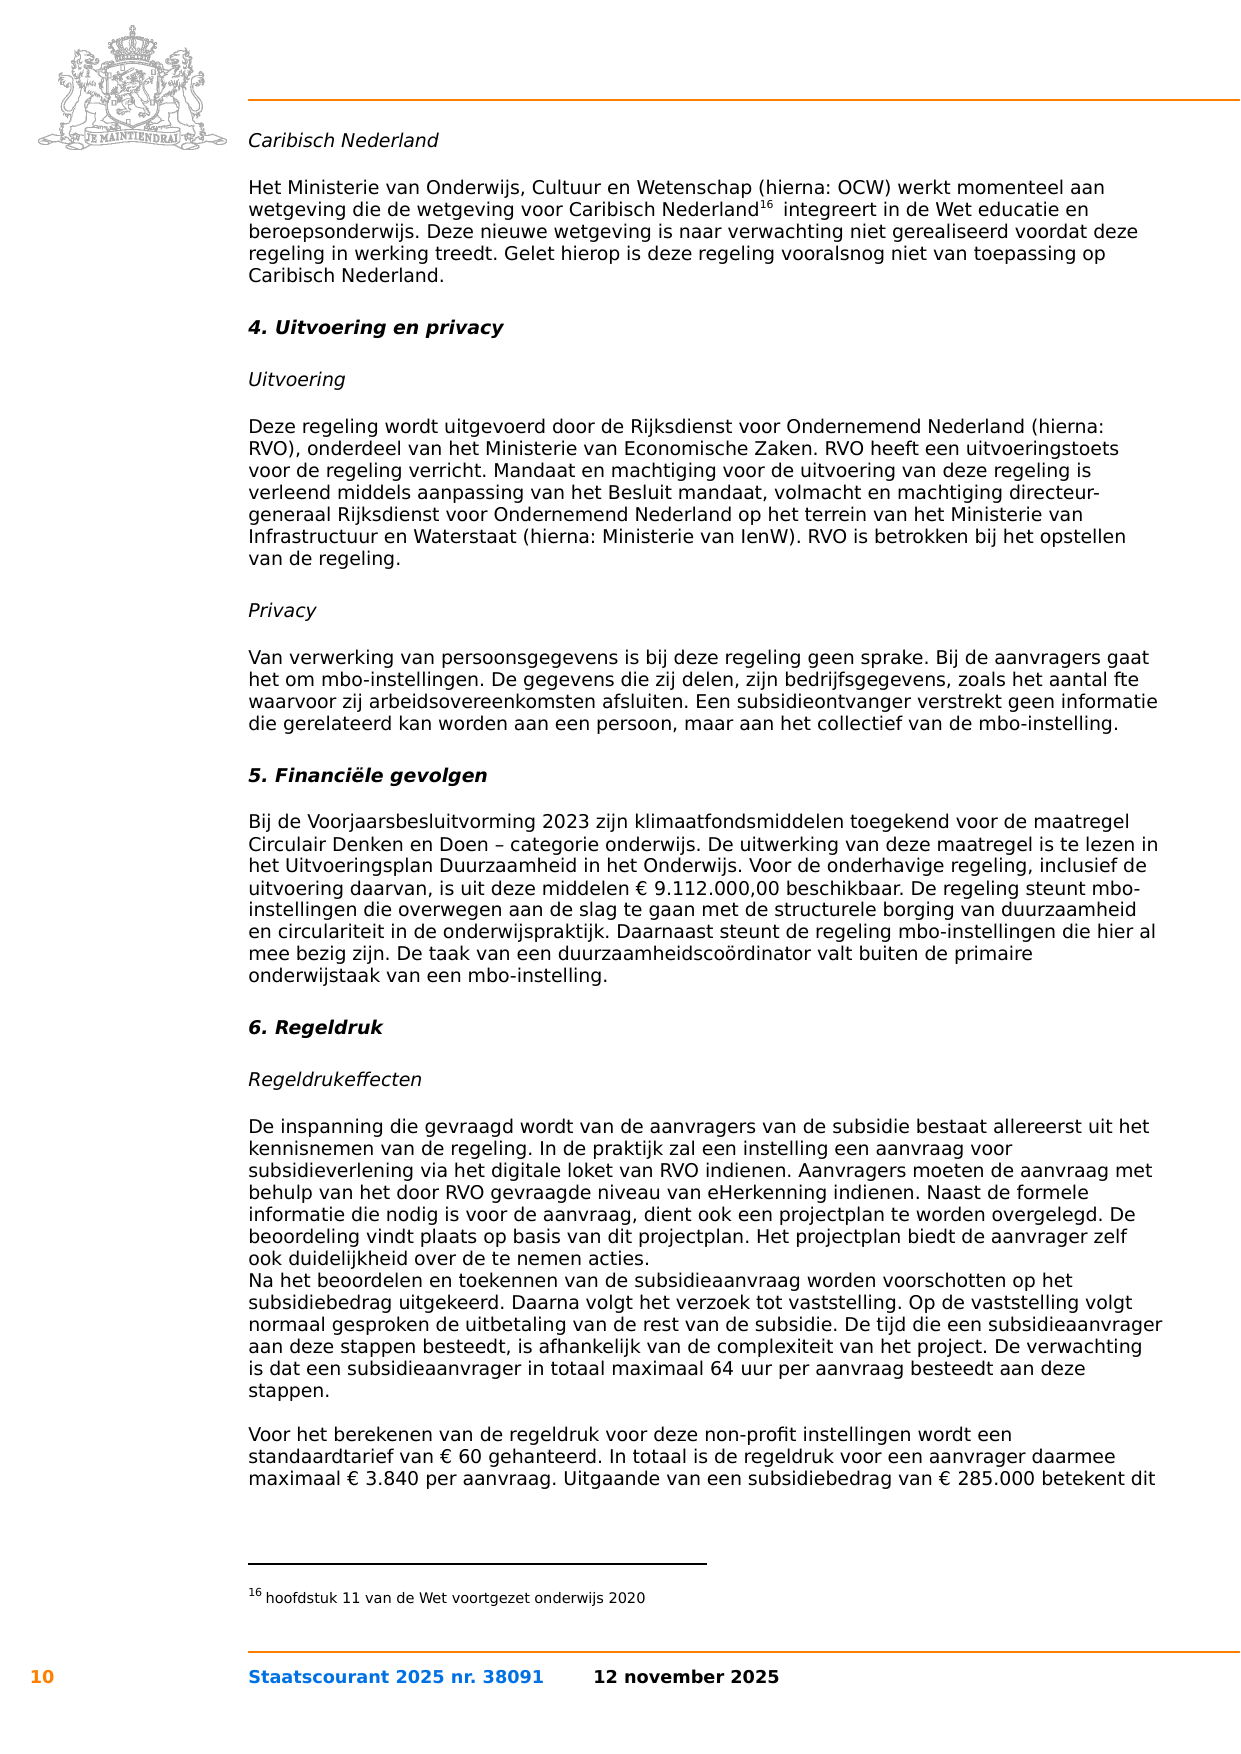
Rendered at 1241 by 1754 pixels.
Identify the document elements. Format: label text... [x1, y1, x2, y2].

text De inspanning die gevraagd wordt van de aanvragers van de subsidie bestaat allereerst uit het kennisnemen van de regeling. In de praktijk zal een instelling een aanvraag voor subsidieverlening via het digitale loket van RVO indienen. Aanvragers moeten de aanvraag met behulp van het door RVO gevraagde niveau van eHerkenning indienen. Naast de formele informatie die nodig is voor de aanvraag, dient ook een projectplan te worden overgelegd. De beoordeling vindt plaats op basis van dit projectplan. Het projectplan biedt de aanvrager zelf ook duidelijkheid over de te nemen acties. [248, 1116, 1163, 1270]
subtitle Regeldrukeffecten [248, 1069, 1163, 1091]
text Bij de Voorjaarsbesluitvorming 2023 zijn klimaatfondsmiddelen toegekend voor de maatregel Circulair Denken en Doen – categorie onderwijs. De uitwerking van deze maatregel is te lezen in het Uitvoeringsplan Duurzaamheid in het Onderwijs. Voor de onderhavige regeling, inclusief de uitvoering daarvan, is uit deze middelen € 9.112.000,00 beschikbaar. De regeling steunt mbo-instellingen die overwegen aan de slag te gaan met de structurele borging van duurzaamheid en circulariteit in de onderwijspraktijk. Daarnaast steunt de regeling mbo-instellingen die hier al mee bezig zijn. De taak van een duurzaamheidscoördinator valt buiten de primaire onderwijstaak van een mbo-instelling. [248, 811, 1163, 987]
subtitle Uitvoering [248, 369, 1163, 391]
subtitle 4. Uitvoering en privacy [248, 317, 1163, 339]
text Deze regeling wordt uitgevoerd door de Rijksdienst voor Ondernemend Nederland (hierna: RVO), onderdeel van het Ministerie van Economische Zaken. RVO heeft een uitvoeringstoets voor de regeling verricht. Mandaat en machtiging voor de uitvoering van deze regeling is verleend middels aanpassing van het Besluit mandaat, volmacht en machtiging directeur-generaal Rijksdienst voor Ondernemend Nederland op het terrein van het Ministerie van Infrastructuur en Waterstaat (hierna: Ministerie van IenW). RVO is betrokken bij het opstellen van de regeling. [248, 416, 1163, 569]
text Het Ministerie van Onderwijs, Cultuur en Wetenschap (hierna: OCW) werkt momenteel aan wetgeving die de wetgeving voor Caribisch Nederland integreert in de Wet educatie en beroepsonderwijs. Deze nieuwe wetgeving is naar verwachting niet gerealiseerd voordat deze regeling in werking treedt. Gelet hierop is deze regeling vooralsnog niet van toepassing op Caribisch Nederland. [248, 177, 1163, 287]
picture [38, 25, 227, 150]
subtitle Caribisch Nederland [248, 130, 1163, 152]
text hoofdstuk 11 van de Wet voortgezet onderwijs 2020 [248, 1586, 1163, 1608]
subtitle 5. Financiële gevolgen [248, 764, 1163, 786]
subtitle 6. Regeldruk [248, 1017, 1163, 1039]
subtitle Privacy [248, 599, 1163, 622]
text Van verwerking van persoonsgegevens is bij deze regeling geen sprake. Bij de aanvragers gaat het om mbo-instellingen. De gegevens die zij delen, zijn bedrijfsgegevens, zoals het aantal fte waarvoor zij arbeidsovereenkomsten afsluiten. Een subsidieontvanger verstrekt geen informatie die gerelateerd kan worden aan een persoon, maar aan het collectief van de mbo-instelling. [248, 647, 1163, 734]
text Voor het berekenen van de regeldruk voor deze non-profit instellingen wordt een standaardtarief van € 60 gehanteerd. In totaal is de regeldruk voor een aanvrager daarmee maximaal € 3.840 per aanvraag. Uitgaande van een subsidiebedrag van € 285.000 betekent dit [248, 1424, 1163, 1490]
text Na het beoordelen en toekennen van de subsidieaanvraag worden voorschotten op het subsidiebedrag uitgekeerd. Daarna volgt het verzoek tot vaststelling. Op de vaststelling volgt normaal gesproken de uitbetaling van de rest van de subsidie. De tijd die een subsidieaanvrager aan deze stappen besteedt, is afhankelijk van de complexiteit van het project. De verwachting is dat een subsidieaanvrager in totaal maximaal 64 uur per aanvraag besteedt aan deze stappen. [248, 1270, 1163, 1402]
